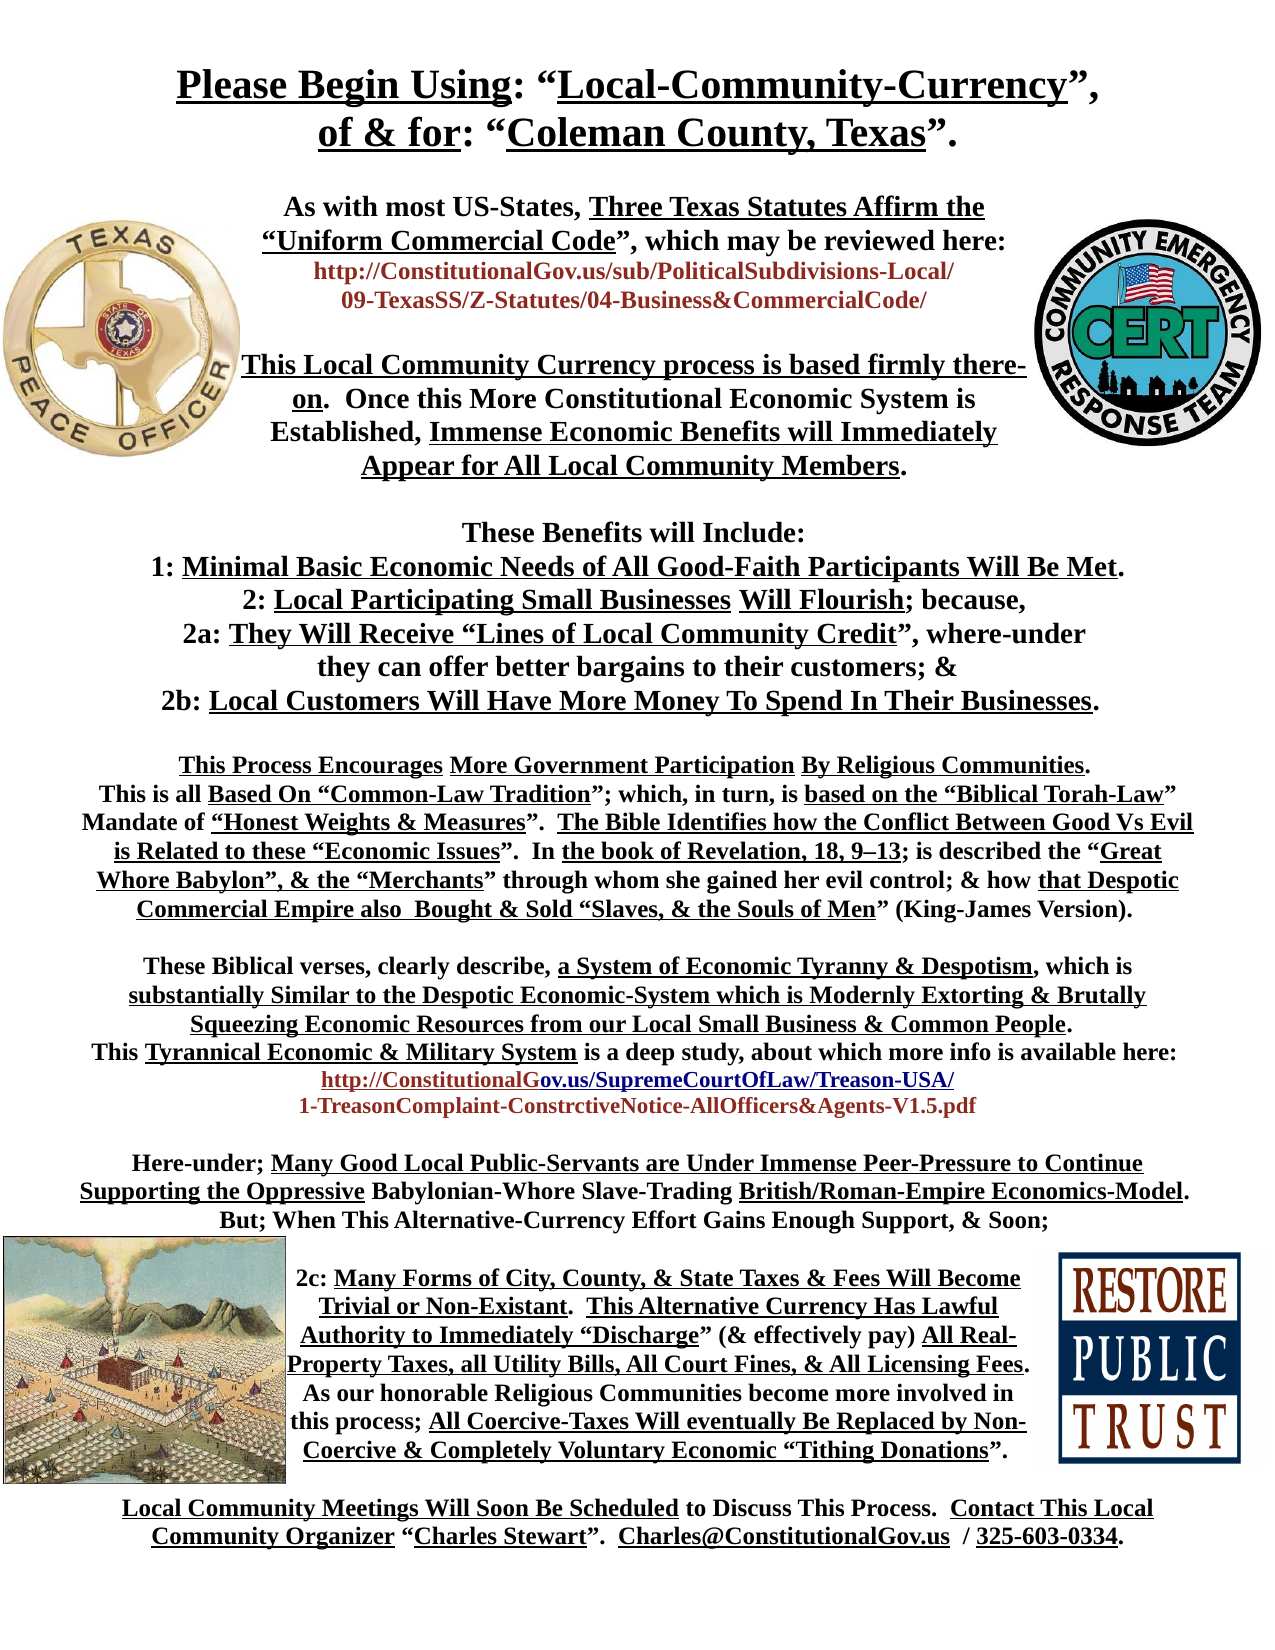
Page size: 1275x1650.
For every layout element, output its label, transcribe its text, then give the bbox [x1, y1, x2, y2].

picture [1030, 1247, 1269, 1469]
picture [1, 218, 241, 459]
text Local Community Meetings Will Soon Be Scheduled to Discuss This Process. Contact This Local Community Organizer “Charles Stewart”. Charles@ConstitutionalGov.us / 325-603-0334. [75, 1464, 1200, 1579]
text These Benefits will Include: 1: Minimal Basic Economic Needs of All Good-Faith Participants Will Be Met. 2: Local Participating Small Businesses Will Flourish; because, 2a: They Will Receive “Lines of Local Community Credit”, where-under they can offer better bargains to their customers; & 2b: Local Customers Will Have More Money To Spend In Their Businesses. [75, 482, 1200, 716]
text But; When This Alternative-Currency Effort Gains Enough Support, & Soon; 2c: Many Forms of City, County, & State Taxes & Fees Will Become Trivial or Non-Existant. This Alternative Currency Has Lawful Authority to Immediately “Discharge” (& effectively pay) All Real-Property Taxes, all Utility Bills, All Court Fines, & All Licensing Fees. As our honorable Religious Communities become more involved in this process; All Coercive-Taxes Will eventually Be Replaced by Non-Coercive & Completely Voluntary Economic “Tithing Donations”. [75, 1205, 1200, 1464]
text These Biblical verses, clearly describe, a System of Economic Tyranny & Despotism, which is substantially Similar to the Despotic Economic-System which is Modernly Extorting & Brutally Squeezing Economic Resources from our Local Small Business & Common People. This Tyrannical Economic & Military System is a deep study, about which more info is available here: [75, 922, 1200, 1066]
text on. Once this More Constitutional Economic System is Established, Immense Economic Benefits will Immediately Appear for All Local Community Members. [75, 378, 1200, 482]
picture [3, 1236, 286, 1484]
text http://ConstitutionalGov.us/SupremeCourtOfLaw/Treason-USA/ 1-TreasonComplaint-ConstrctiveNotice-AllOfficers&Agents-V1.5.pdf Here-under; Many Good Local Public-Servants are Under Immense Peer-Pressure to Continue Supporting the Oppressive Babylonian-Whore Slave-Trading British/Roman-Empire Economics-Model. [75, 1066, 1200, 1205]
text This Process Encourages More Government Participation By Religious Communities. This is all Based On “Common-Law Tradition”; which, in turn, is based on the “Biblical Torah-Law” Mandate of “Honest Weights & Measures”. The Bible Identifies how the Conflict Between Good Vs Evil is Related to these “Economic Issues”. In the book of Revelation, 18, 9–13; is described the “Great Whore Babylon”, & the “Merchants” through whom she gained her evil control; & how that Despotic Commercial Empire also Bought & Sold “Slaves, & the Souls of Men” (King-James Version). [75, 750, 1200, 922]
picture [1027, 212, 1268, 453]
text Please Begin Using: “Local-Community-Currency”, of & for: “Coleman County, Texas”. As with most US-States, Three Texas Statutes Affirm the “Uniform Commercial Code”, which may be reviewed here: http://ConstitutionalGov.us/sub/PoliticalSubdivisions-Local/ 09-TexasSS/Z-Statutes/04-Business&CommercialCode/ This Local Community Currency process is based firmly there- [75, 60, 1200, 376]
